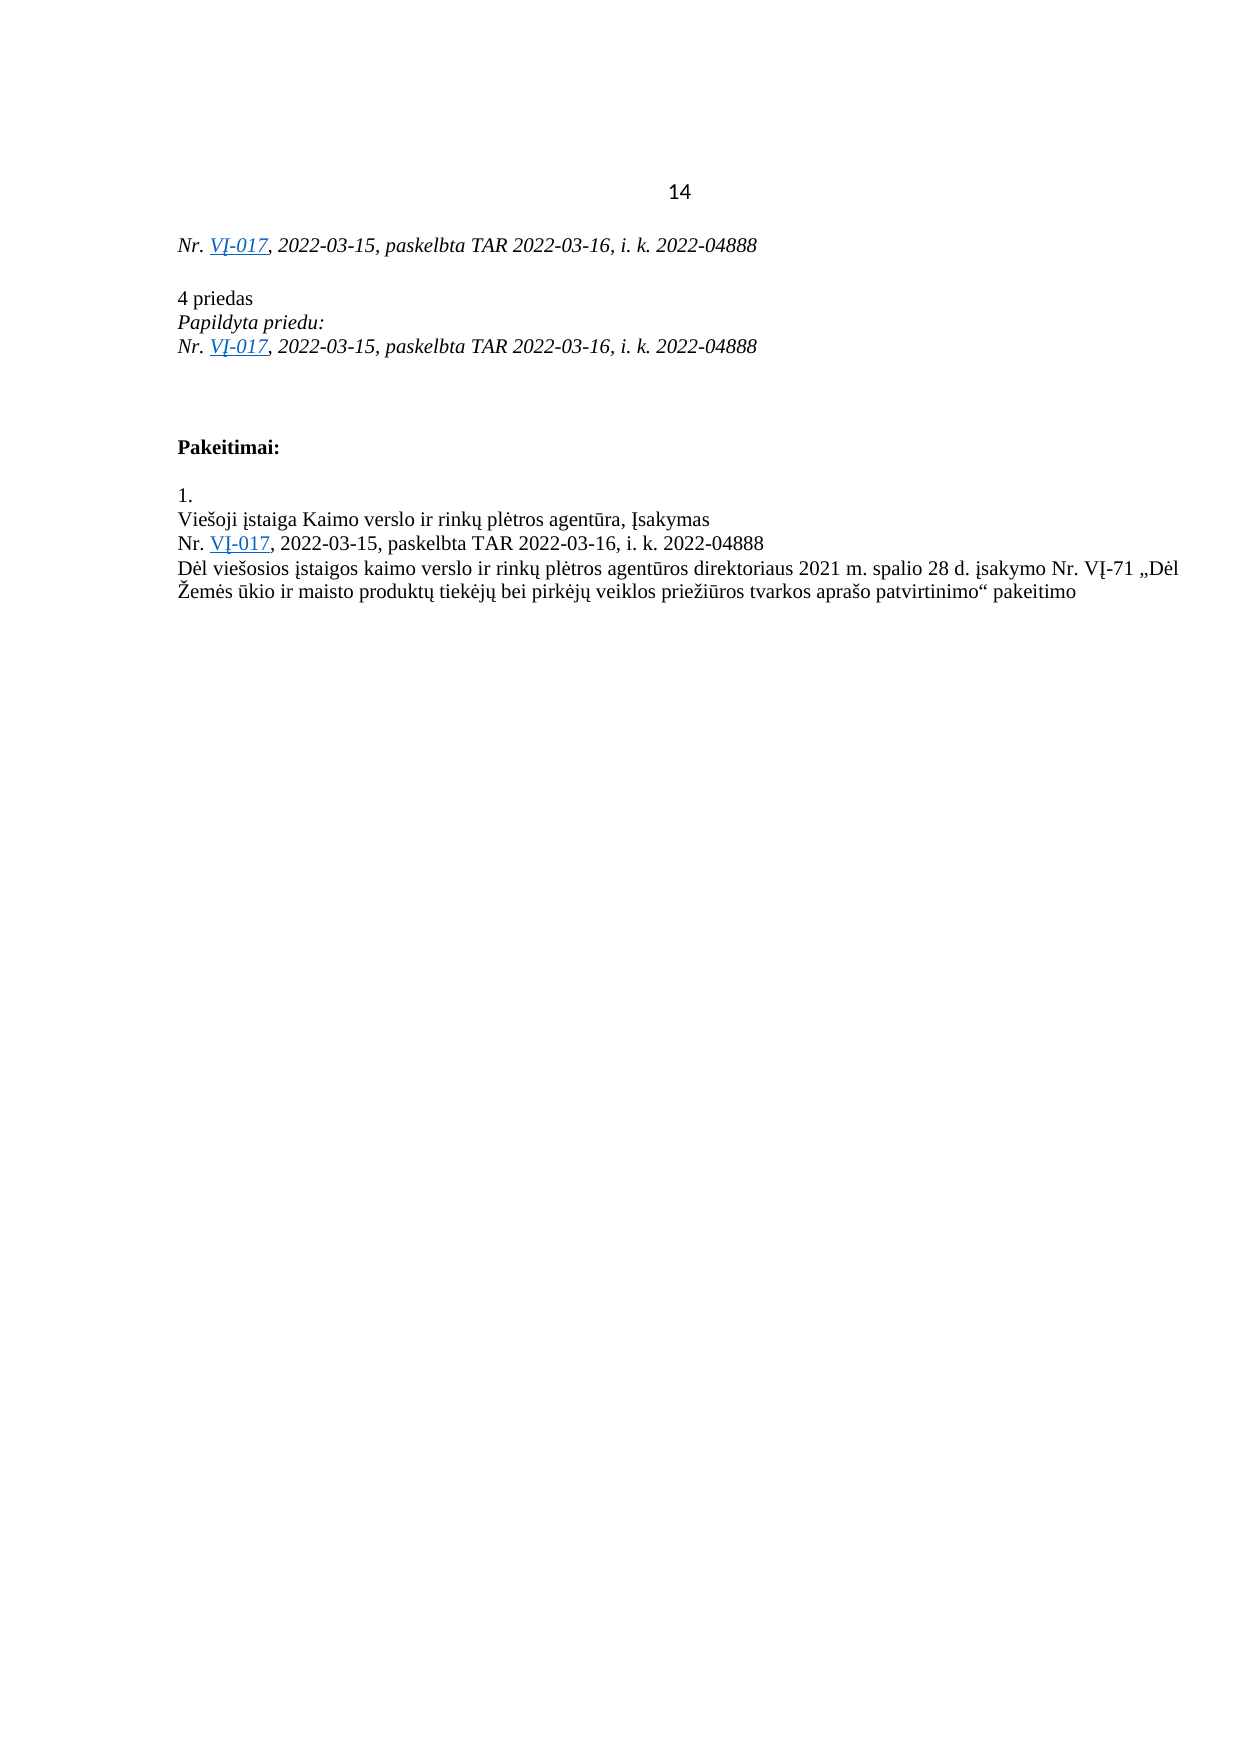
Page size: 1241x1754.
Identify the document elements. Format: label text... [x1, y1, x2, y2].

text Pakeitimai: [177, 435, 1181, 459]
text Papildyta priedu: [177, 310, 1181, 334]
text 4 priedas [177, 286, 1181, 310]
text Dėl viešosios įstaigos kaimo verslo ir rinkų plėtros agentūros direktoriaus 2021 m. spalio 28 d. įsakymo Nr. VĮ-71 „Dėl Žemės ūkio ir maisto produktų tiekėjų bei pirkėjų veiklos priežiūros tvarkos aprašo patvirtinimo“ pakeitimo [177, 555, 1181, 603]
text 1. [177, 483, 1181, 507]
text Nr. VĮ-017, 2022-03-15, paskelbta TAR 2022-03-16, i. k. 2022-04888 [177, 334, 1181, 358]
text Viešoji įstaiga Kaimo verslo ir rinkų plėtros agentūra, Įsakymas [177, 507, 1181, 531]
text Nr. VĮ-017, 2022-03-15, paskelbta TAR 2022-03-16, i. k. 2022-04888 [177, 531, 1181, 555]
text Nr. VĮ-017, 2022-03-15, paskelbta TAR 2022-03-16, i. k. 2022-04888 [177, 233, 1181, 257]
